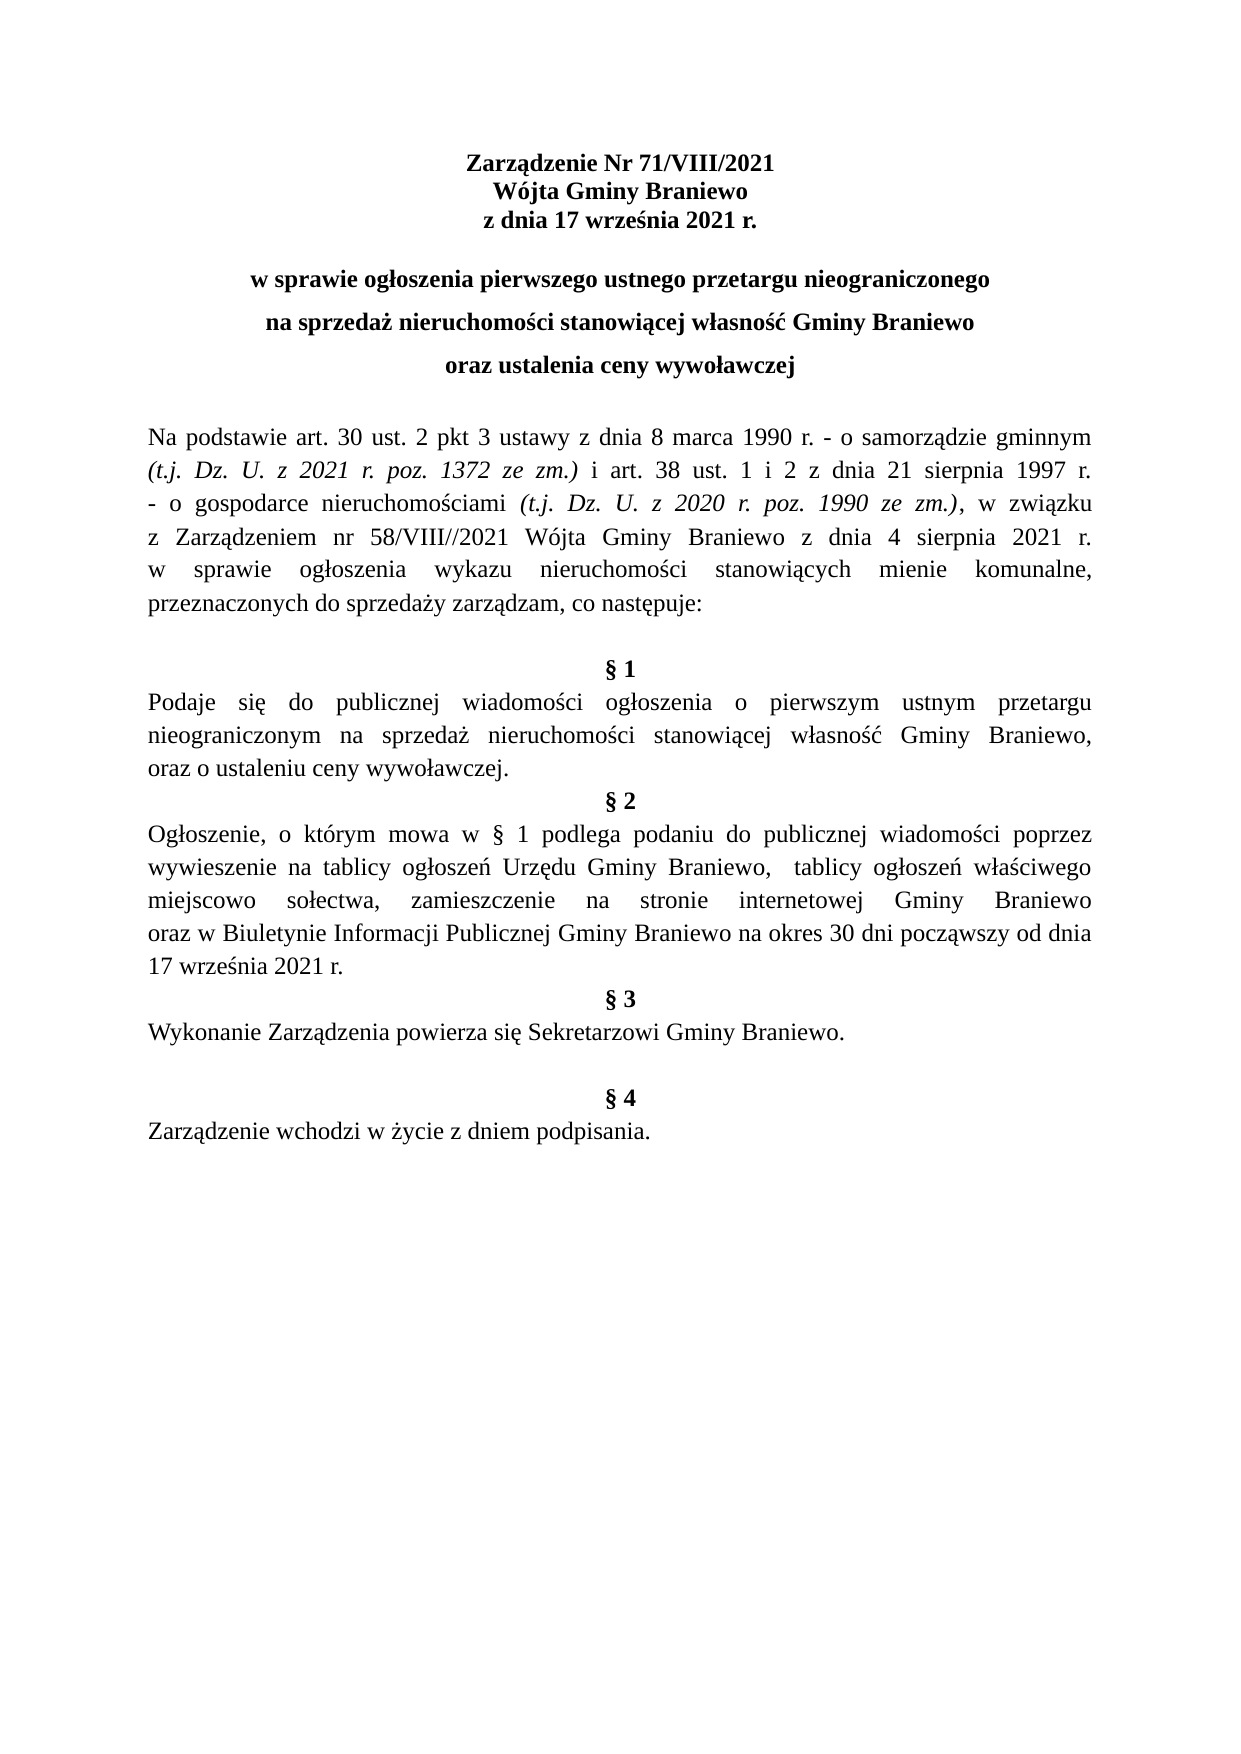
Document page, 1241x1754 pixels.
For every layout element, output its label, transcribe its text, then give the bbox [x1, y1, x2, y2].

text Zarządzenie Nr 71/VIII/2021 [148, 148, 1093, 176]
text w sprawie ogłoszenia pierwszego ustnego przetargu nieograniczonego na sprzedaż nieruchomości stanowiącej własność Gminy Braniewo [148, 264, 1093, 336]
text Wykonanie Zarządzenia powierza się Sekretarzowi Gminy Braniewo. [148, 1017, 1093, 1046]
text § 3 [148, 984, 1093, 1013]
text Ogłoszenie, o którym mowa w § 1 podlega podaniu do publicznej wiadomości poprzez wywieszenie na tablicy ogłoszeń Urzędu Gminy Braniewo, tablicy ogłoszeń właściwego miejscowo sołectwa, zamieszczenie na stronie internetowej Gminy Braniewo oraz w Biuletynie Informacji Publicznej Gminy Braniewo na okres 30 dni począwszy od dnia 17 września 2021 r. [148, 819, 1093, 979]
text oraz ustalenia ceny wywoławczej [148, 351, 1093, 379]
text Wójta Gminy Braniewo [148, 176, 1093, 205]
text § 2 [148, 786, 1093, 814]
text § 4 [148, 1083, 1093, 1112]
text Zarządzenie wchodzi w życie z dniem podpisania. [148, 1116, 1093, 1145]
text Podaje się do publicznej wiadomości ogłoszenia o pierwszym ustnym przetargu nieograniczonym na sprzedaż nieruchomości stanowiącej własność Gminy Braniewo, oraz o ustaleniu ceny wywoławczej. [148, 687, 1093, 781]
text § 1 [148, 654, 1093, 682]
text z dnia 17 września 2021 r. [148, 205, 1093, 234]
text Na podstawie art. 30 ust. 2 pkt 3 ustawy z dnia 8 marca 1990 r. - o samorządzie gminnym (t.j. Dz. U. z 2021 r. poz. 1372 ze zm.) i art. 38 ust. 1 i 2 z dnia 21 sierpnia 1997 r. - o gospodarce nieruchomościami (t.j. Dz. U. z 2020 r. poz. 1990 ze zm.), w związku z Zarządzeniem nr 58/VIII//2021 Wójta Gminy Braniewo z dnia 4 sierpnia 2021 r. w sprawie ogłoszenia wykazu nieruchomości stanowiących mienie komunalne, przeznaczonych do sprzedaży zarządzam, co następuje: [148, 422, 1093, 616]
